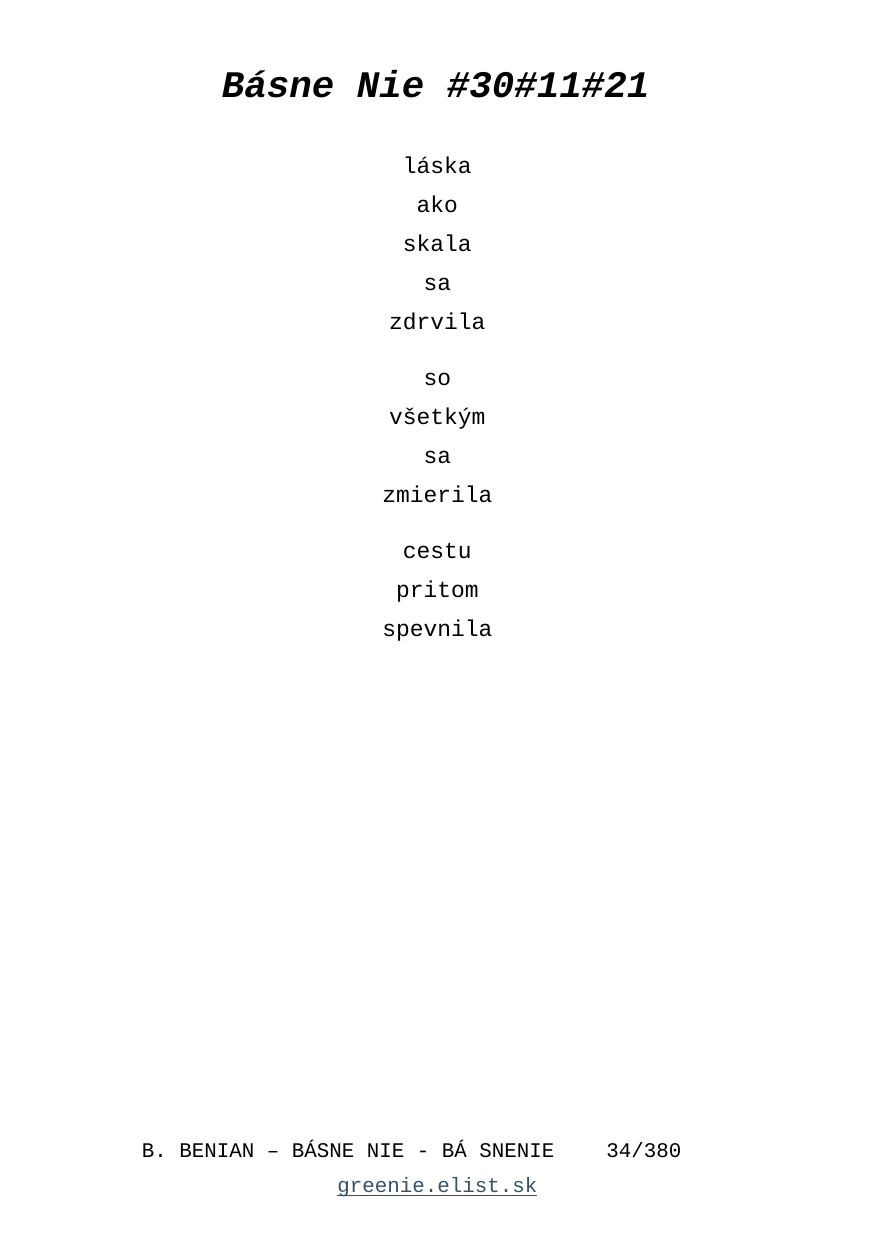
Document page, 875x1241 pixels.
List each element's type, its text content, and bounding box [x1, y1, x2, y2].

text so všetkým sa zmierila [41, 367, 833, 509]
subtitle Básne Nie #30#11#21 [41, 66, 833, 109]
text cestu pritom spevnila [41, 540, 833, 643]
text láska ako skala sa zdrvila [41, 155, 833, 336]
